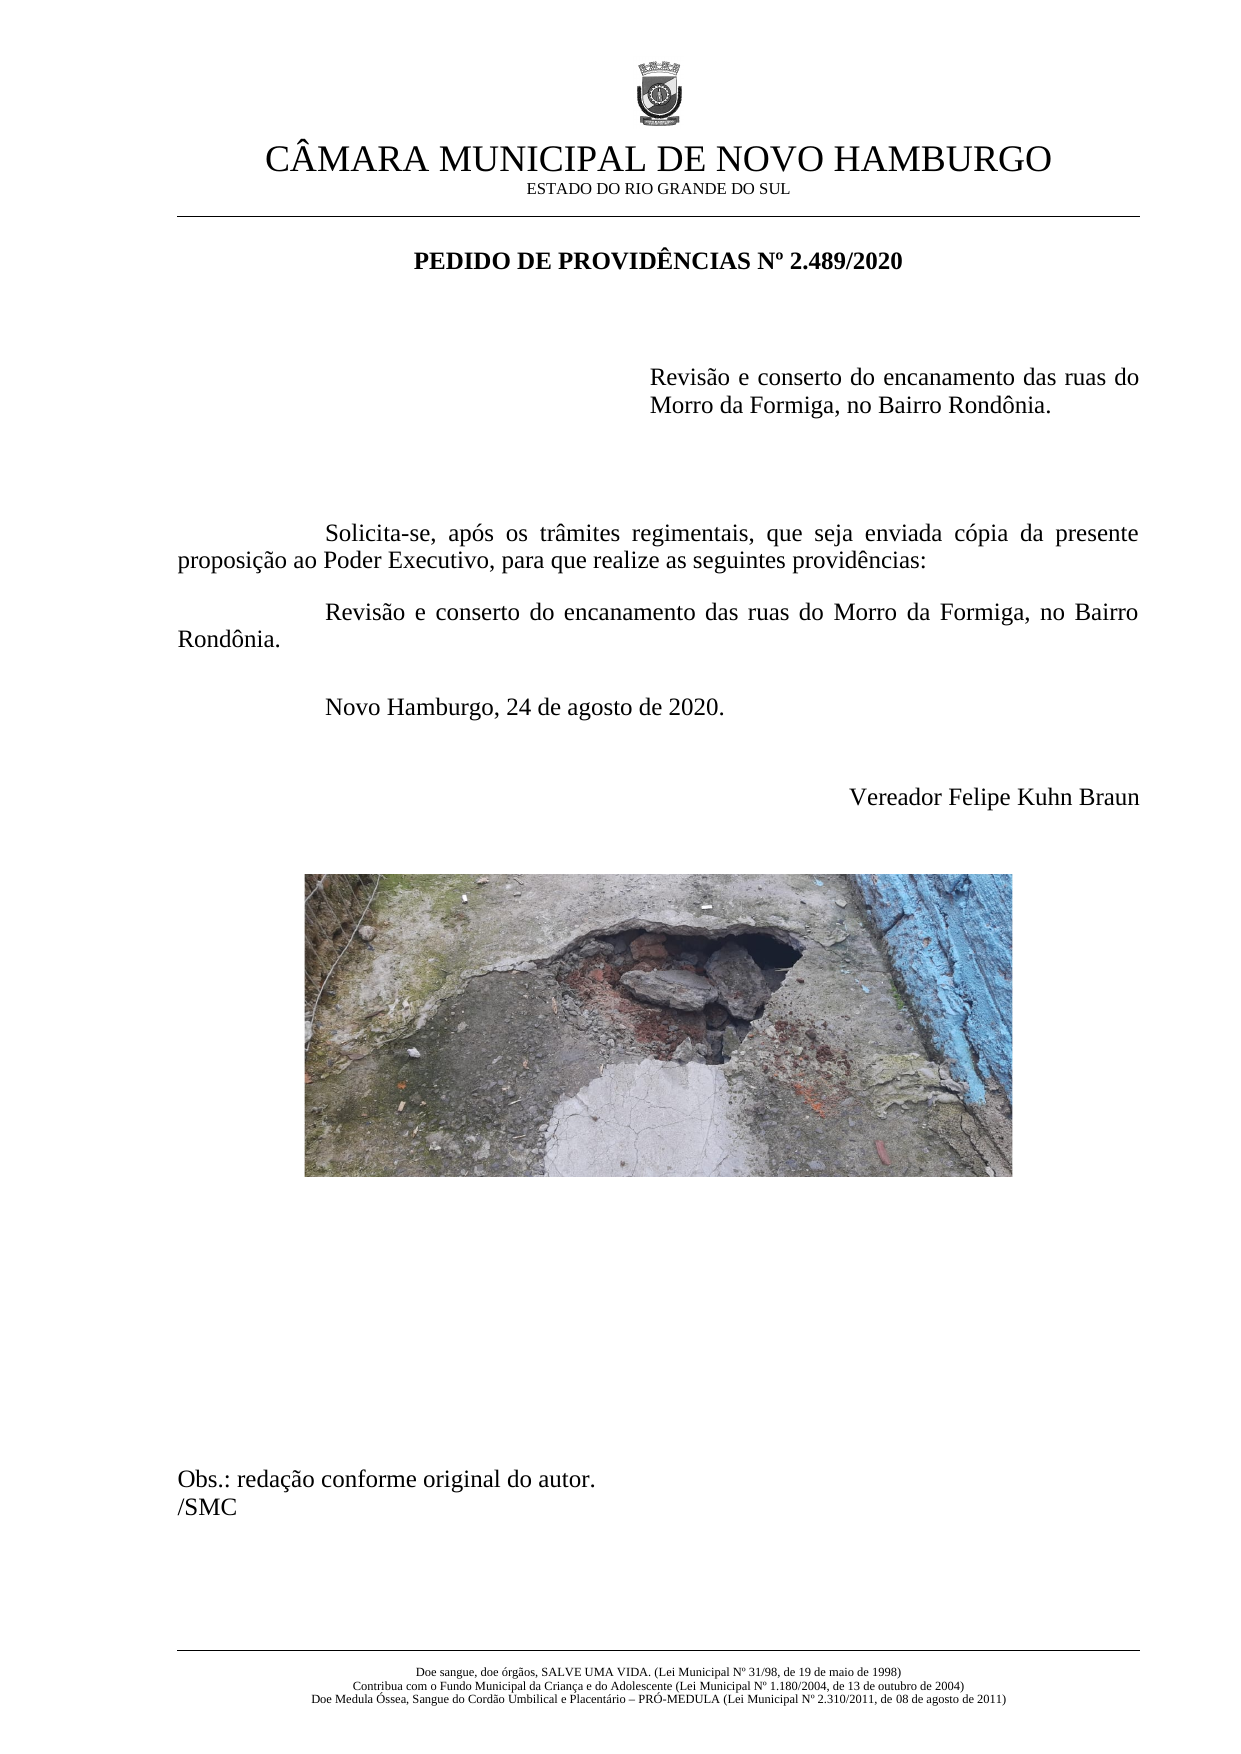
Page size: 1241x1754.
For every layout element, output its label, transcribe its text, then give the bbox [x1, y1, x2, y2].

text /SMC [177, 1493, 1140, 1521]
text Solicita-se, após os trâmites regimentais, que seja enviada cópia da presente proposição ao Poder Executivo, para que realize as seguintes providências: [177, 519, 1140, 574]
text PEDIDO DE PROVIDÊNCIAS Nº 2.489/2020 [177, 247, 1140, 274]
picture [304, 874, 1013, 1177]
text Novo Hamburgo, 24 de agosto de 2020. [177, 693, 1140, 720]
text Revisão e conserto do encanamento das ruas do Morro da Formiga, no Bairro Rondônia. [177, 598, 1140, 653]
text Vereador Felipe Kuhn Braun [177, 783, 1140, 811]
text Revisão e conserto do encanamento das ruas do Morro da Formiga, no Bairro Rondônia. [649, 363, 1140, 418]
text Obs.: redação conforme original do autor. [177, 1465, 1140, 1493]
